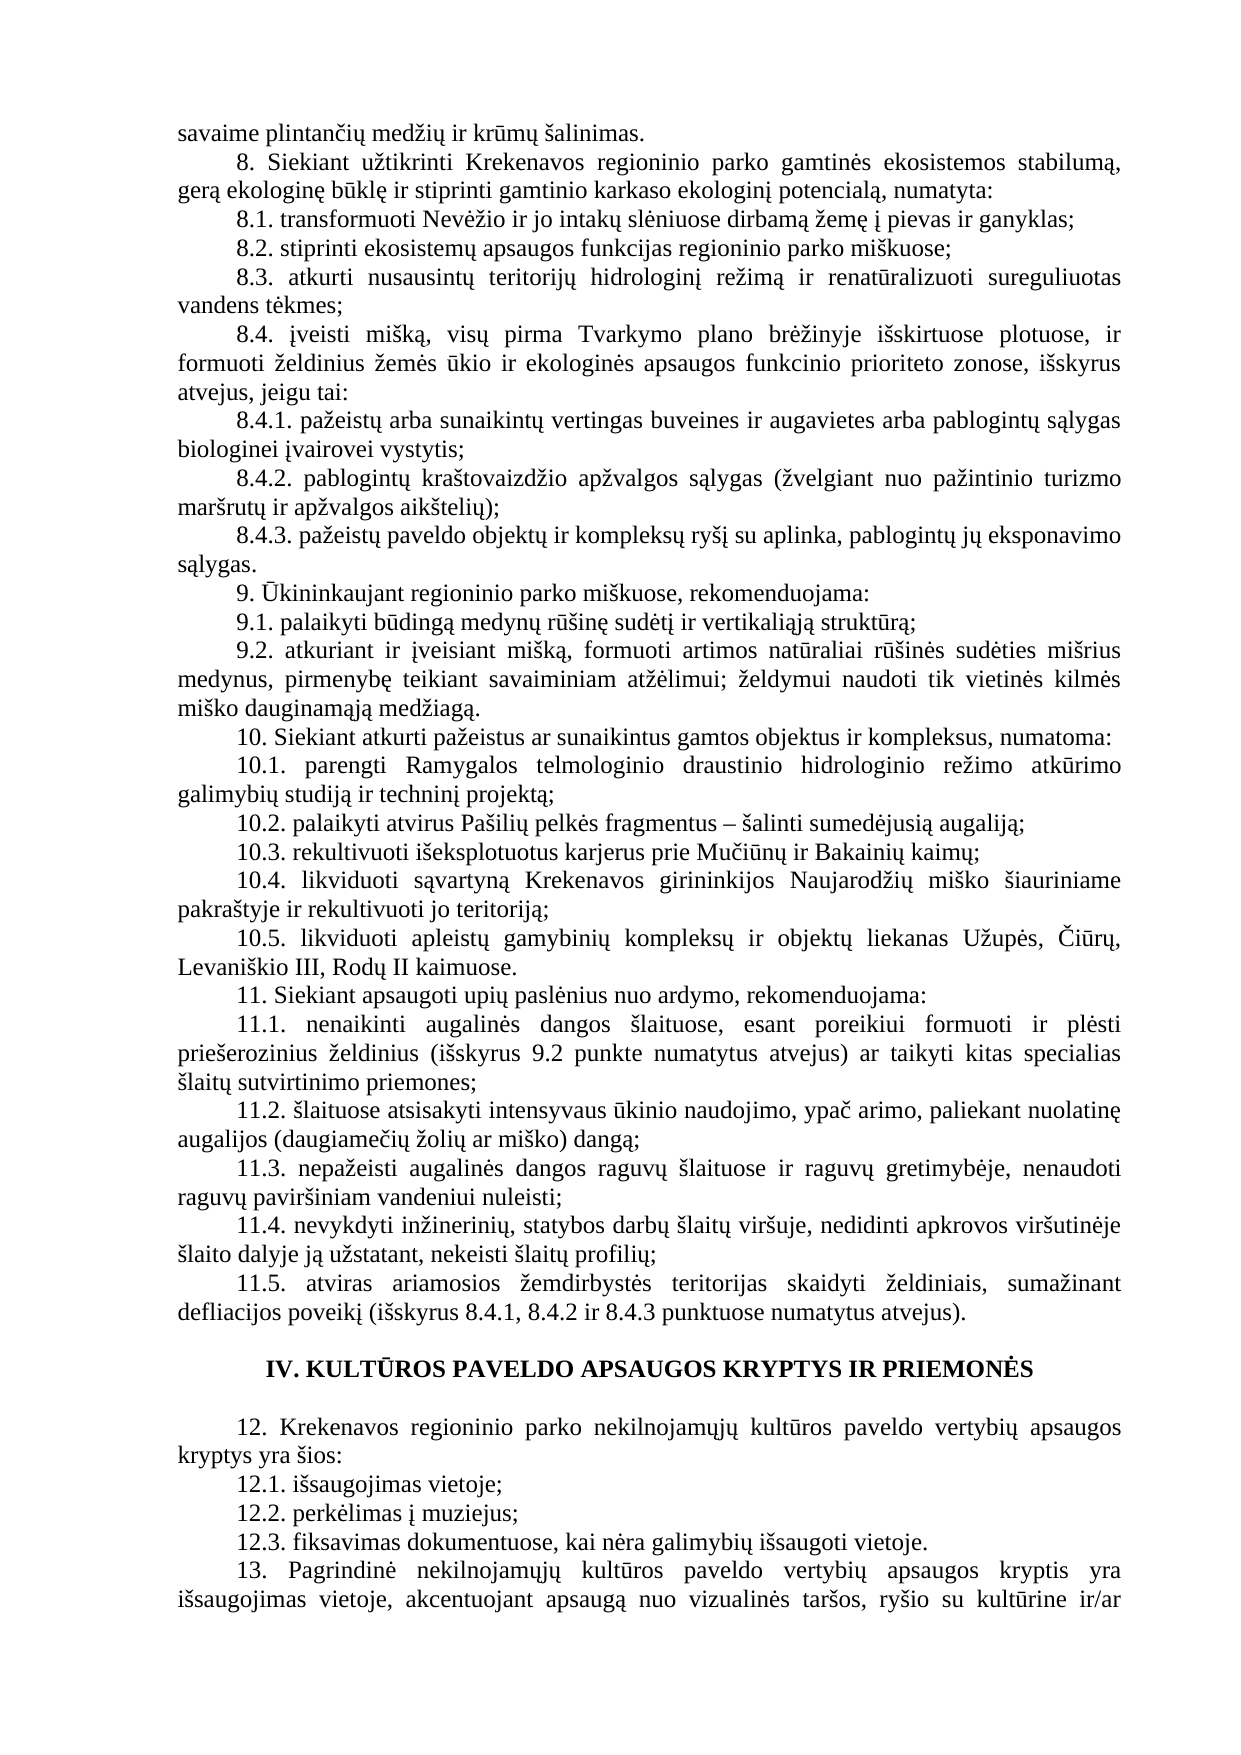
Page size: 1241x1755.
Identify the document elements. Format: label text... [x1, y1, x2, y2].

text 12.1. išsaugojimas vietoje; [177, 1469, 1122, 1498]
text 8.4.3. pažeistų paveldo objektų ir kompleksų ryšį su aplinka, pablogintų jų eksponavimo sąlygas. [177, 521, 1122, 578]
text 11.4. nevykdyti inžinerinių, statybos darbų šlaitų viršuje, nedidinti apkrovos viršutinėje šlaito dalyje ją užstatant, nekeisti šlaitų profilių; [177, 1211, 1122, 1268]
text 8. Siekiant užtikrinti Krekenavos regioninio parko gamtinės ekosistemos stabilumą, gerą ekologinę būklę ir stiprinti gamtinio karkaso ekologinį potencialą, numatyta: [177, 147, 1122, 204]
text 10.1. parengti Ramygalos telmologinio draustinio hidrologinio režimo atkūrimo galimybių studiją ir techninį projektą; [177, 751, 1122, 808]
text 13. Pagrindinė nekilnojamųjų kultūros paveldo vertybių apsaugos kryptis yra išsaugojimas vietoje, akcentuojant apsaugą nuo vizualinės taršos, ryšio su kultūrine ir/ar [177, 1556, 1122, 1613]
text 8.1. transformuoti Nevėžio ir jo intakų slėniuose dirbamą žemę į pievas ir ganyklas; [177, 204, 1122, 233]
text 12.3. fiksavimas dokumentuose, kai nėra galimybių išsaugoti vietoje. [177, 1527, 1122, 1556]
text savaime plintančių medžių ir krūmų šalinimas. [177, 118, 1122, 147]
text 10.4. likviduoti sąvartyną Krekenavos girininkijos Naujarodžių miško šiauriniame pakraštyje ir rekultivuoti jo teritoriją; [177, 866, 1122, 923]
text 12. Krekenavos regioninio parko nekilnojamųjų kultūros paveldo vertybių apsaugos kryptys yra šios: [177, 1412, 1122, 1469]
text 10.2. palaikyti atvirus Pašilių pelkės fragmentus – šalinti sumedėjusią augaliją; [177, 808, 1122, 837]
text 9.1. palaikyti būdingą medynų rūšinę sudėtį ir vertikaliąją struktūrą; [177, 607, 1122, 636]
text IV. KULTŪROS PAVELDO APSAUGOS KRYPTYS IR PRIEMONĖS [177, 1354, 1122, 1383]
text 8.2. stiprinti ekosistemų apsaugos funkcijas regioninio parko miškuose; [177, 233, 1122, 262]
text 10.3. rekultivuoti išeksplotuotus karjerus prie Mučiūnų ir Bakainių kaimų; [177, 837, 1122, 866]
text 11.5. atviras ariamosios žemdirbystės teritorijas skaidyti želdiniais, sumažinant defliacijos poveikį (išskyrus 8.4.1, 8.4.2 ir 8.4.3 punktuose numatytus atvejus). [177, 1268, 1122, 1326]
text 10.5. likviduoti apleistų gamybinių kompleksų ir objektų liekanas Užupės, Čiūrų, Levaniškio III, Rodų II kaimuose. [177, 923, 1122, 981]
text 10. Siekiant atkurti pažeistus ar sunaikintus gamtos objektus ir kompleksus, numatoma: [177, 722, 1122, 751]
text 8.4.1. pažeistų arba sunaikintų vertingas buveines ir augavietes arba pablogintų sąlygas biologinei įvairovei vystytis; [177, 406, 1122, 463]
text 8.4. įveisti mišką, visų pirma Tvarkymo plano brėžinyje išskirtuose plotuose, ir formuoti želdinius žemės ūkio ir ekologinės apsaugos funkcinio prioriteto zonose, išskyrus atvejus, jeigu tai: [177, 319, 1122, 406]
text 9. Ūkininkaujant regioninio parko miškuose, rekomenduojama: [177, 578, 1122, 607]
text 11. Siekiant apsaugoti upių paslėnius nuo ardymo, rekomenduojama: [177, 981, 1122, 1009]
text 9.2. atkuriant ir įveisiant mišką, formuoti artimos natūraliai rūšinės sudėties mišrius medynus, pirmenybę teikiant savaiminiam atžėlimui; želdymui naudoti tik vietinės kilmės miško dauginamąją medžiagą. [177, 636, 1122, 722]
text 11.3. nepažeisti augalinės dangos raguvų šlaituose ir raguvų gretimybėje, nenaudoti raguvų paviršiniam vandeniui nuleisti; [177, 1153, 1122, 1211]
text 11.1. nenaikinti augalinės dangos šlaituose, esant poreikiui formuoti ir plėsti priešerozinius želdinius (išskyrus 9.2 punkte numatytus atvejus) ar taikyti kitas specialias šlaitų sutvirtinimo priemones; [177, 1009, 1122, 1096]
text 11.2. šlaituose atsisakyti intensyvaus ūkinio naudojimo, ypač arimo, paliekant nuolatinę augalijos (daugiamečių žolių ar miško) dangą; [177, 1096, 1122, 1153]
text 8.4.2. pablogintų kraštovaizdžio apžvalgos sąlygas (žvelgiant nuo pažintinio turizmo maršrutų ir apžvalgos aikštelių); [177, 463, 1122, 521]
text 8.3. atkurti nusausintų teritorijų hidrologinį režimą ir renatūralizuoti sureguliuotas vandens tėkmes; [177, 262, 1122, 319]
text 12.2. perkėlimas į muziejus; [177, 1498, 1122, 1527]
